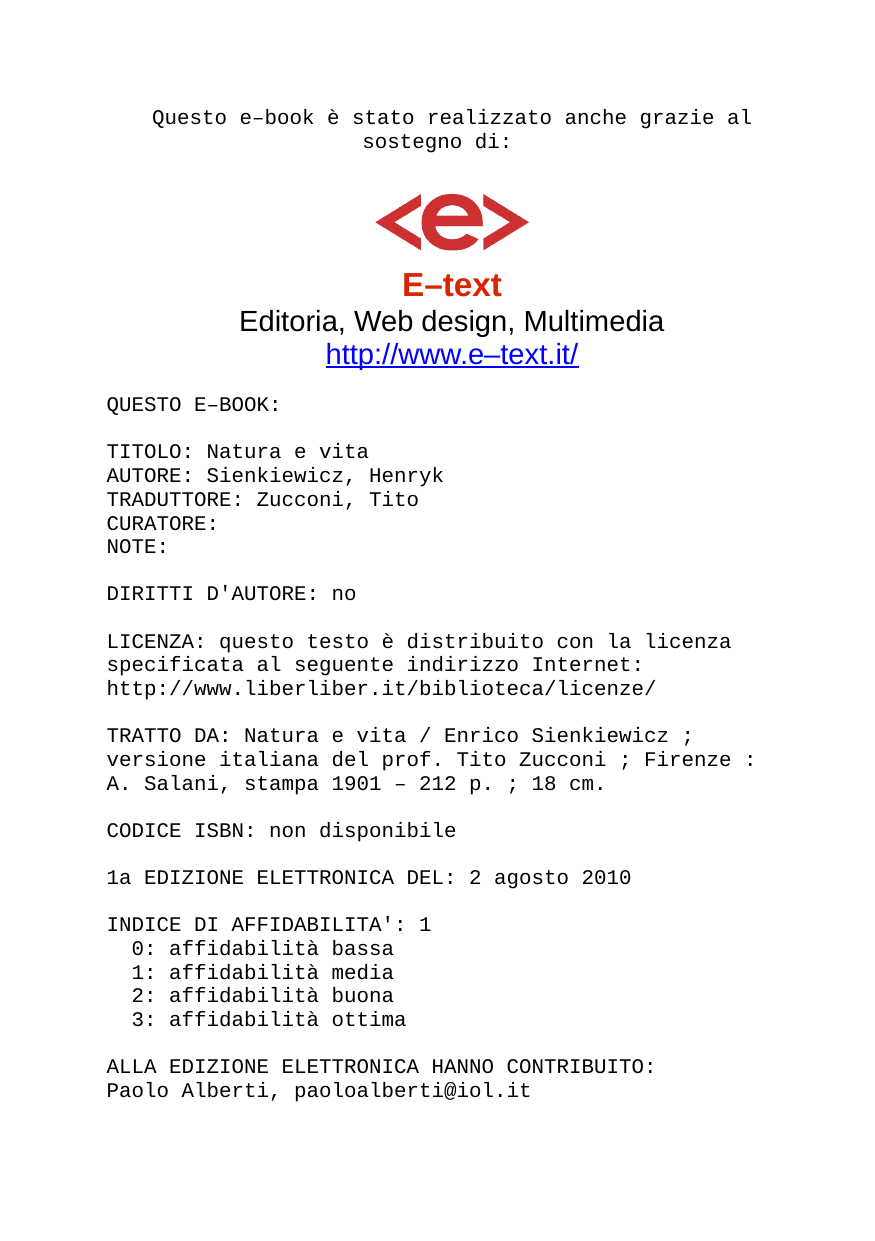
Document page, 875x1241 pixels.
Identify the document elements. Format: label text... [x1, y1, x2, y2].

text CURATORE: [106, 512, 768, 536]
text Paolo Alberti, paoloalberti@iol.it [106, 1080, 768, 1104]
text E–text [106, 265, 768, 303]
picture [374, 193, 529, 251]
text TRATTO DA: Natura e vita / Enrico Sienkiewicz ; versione italiana del prof. Tito Zucconi ; Firenze : A. Salani, stampa 1901 – 212 p. ; 18 cm. [106, 725, 768, 796]
text DIRITTI D'AUTORE: no [106, 583, 768, 607]
text NOTE: [106, 536, 768, 560]
text LICENZA: questo testo è distribuito con la licenza specificata al seguente indirizzo Internet: http://www.liberliber.it/biblioteca/licenze/ [106, 631, 768, 702]
text 3: affidabilità ottima [106, 1009, 768, 1033]
text Editoria, Web design, Multimedia [106, 303, 768, 337]
text 1a EDIZIONE ELETTRONICA DEL: 2 agosto 2010 [106, 867, 768, 891]
text 1: affidabilità media [106, 962, 768, 985]
text INDICE DI AFFIDABILITA': 1 [106, 914, 768, 938]
text CODICE ISBN: non disponibile [106, 820, 768, 843]
text ALLA EDIZIONE ELETTRONICA HANNO CONTRIBUITO: [106, 1056, 768, 1080]
text TRADUTTORE: Zucconi, Tito [106, 489, 768, 512]
text 2: affidabilità buona [106, 985, 768, 1009]
text 0: affidabilità bassa [106, 938, 768, 962]
text AUTORE: Sienkiewicz, Henryk [106, 465, 768, 489]
text Questo e–book è stato realizzato anche grazie al sostegno di: [106, 107, 768, 155]
text TITOLO: Natura e vita [106, 442, 768, 465]
text http://www.e–text.it/ [106, 337, 768, 371]
text QUESTO E–BOOK: [106, 394, 768, 418]
